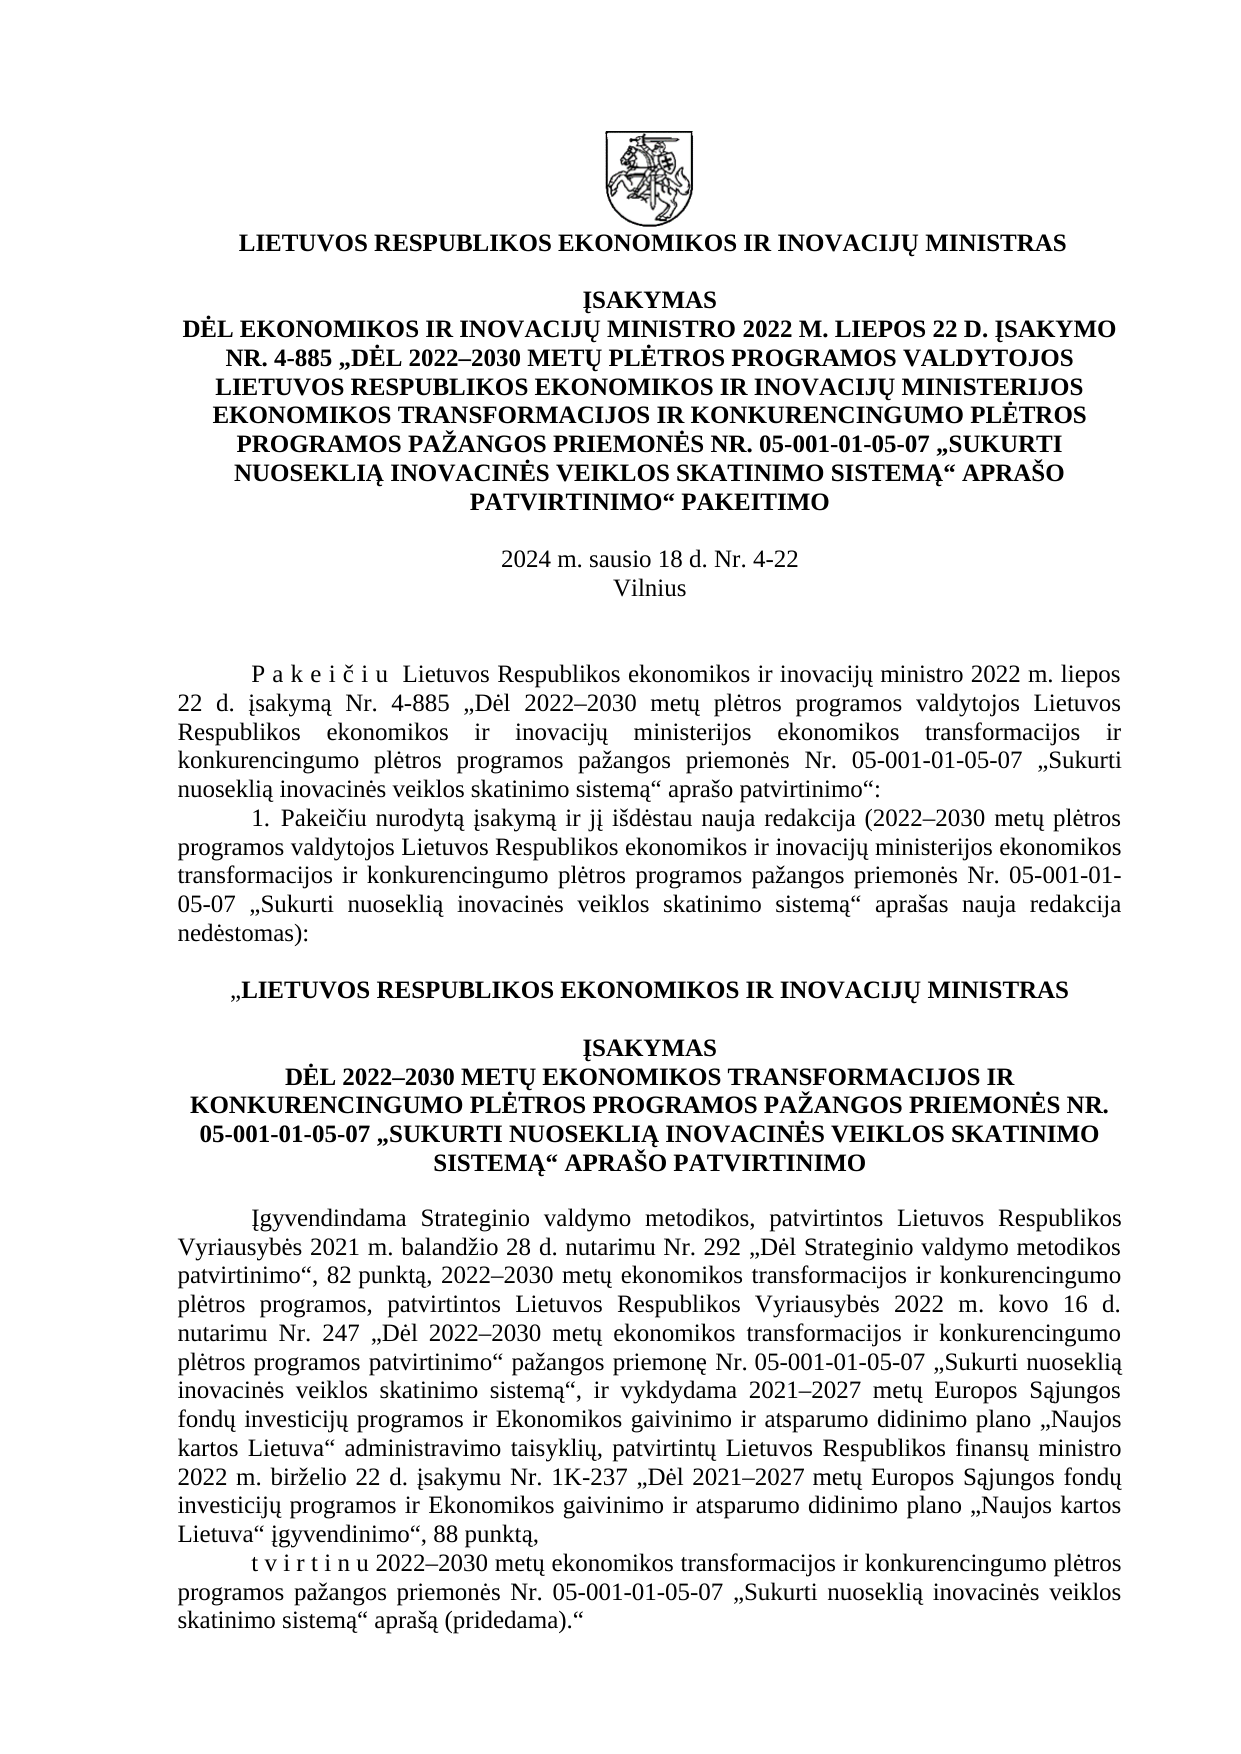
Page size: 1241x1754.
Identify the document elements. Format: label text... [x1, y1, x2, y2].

text 2024 m. sausio 18 d. Nr. 4-22 [177, 544, 1122, 573]
text įsakymas [177, 285, 1122, 314]
text Įgyvendindama Strateginio valdymo metodikos, patvirtintos Lietuvos Respublikos Vyriausybės 2021 m. balandžio 28 d. nutarimu Nr. 292 „Dėl Strateginio valdymo metodikos patvirtinimo“, 82 punktą, 2022–2030 metų ekonomikos transformacijos ir konkurencingumo plėtros programos, patvirtintos Lietuvos Respublikos Vyriausybės 2022 m. kovo 16 d. nutarimu Nr. 247 „Dėl 2022–2030 metų ekonomikos transformacijos ir konkurencingumo plėtros programos patvirtinimo“ pažangos priemonę Nr. 05-001-01-05-07 „Sukurti nuoseklią inovacinės veiklos skatinimo sistemą“, ir vykdydama 2021–2027 metų Europos Sąjungos fondų investicijų programos ir Ekonomikos gaivinimo ir atsparumo didinimo plano „Naujos kartos Lietuva“ administravimo taisyklių, patvirtintų Lietuvos Respublikos finansų ministro 2022 m. birželio 22 d. įsakymu Nr. 1K-237 „Dėl 2021–2027 metų Europos Sąjungos fondų investicijų programos ir Ekonomikos gaivinimo ir atsparumo didinimo plano „Naujos kartos Lietuva“ įgyvendinimo“, 88 punktą, [177, 1203, 1122, 1548]
text DĖL 2022–2030 METŲ EKONOMIKOS TRANSFORMACIJOS IR KONKURENCINGUMO PLĖTROS PROGRAMOS PAŽANGOS PRIEMONĖS NR. 05-001-01-05-07 „SUKURTI NUOSEKLIĄ INOVACINĖS VEIKLOS SKATINIMO SISTEMĄ“ APRAŠO PATVIRTINIMO [177, 1062, 1122, 1177]
text „LIETUVOS RESPUBLIKOS Ekonomikos ir inovacijų MINISTRAS [177, 975, 1122, 1004]
text įsakymas [177, 1033, 1122, 1062]
text Vilnius [177, 573, 1122, 602]
text LIETUVOS RESPUBLIKOS Ekonomikos ir inovacijų MINISTRAS [177, 228, 1122, 257]
text 1. Pakeičiu nurodytą įsakymą ir jį išdėstau nauja redakcija (2022–2030 metų plėtros programos valdytojos Lietuvos Respublikos ekonomikos ir inovacijų ministerijos ekonomikos transformacijos ir konkurencingumo plėtros programos pažangos priemonės Nr. 05-001-01-05-07 „Sukurti nuoseklią inovacinės veiklos skatinimo sistemą“ aprašas nauja redakcija nedėstomas): [177, 803, 1122, 947]
text t v i r t i n u 2022–2030 metų ekonomikos transformacijos ir konkurencingumo plėtros programos pažangos priemonės Nr. 05-001-01-05-07 „Sukurti nuoseklią inovacinės veiklos skatinimo sistemą“ aprašą (pridedama).“ [177, 1548, 1122, 1634]
text DĖL EKONOMIKOS IR INOVACIJŲ MINISTRO 2022 M. LIEPOS 22 D. ĮSAKYMO NR. 4-885 „DĖL 2022–2030 METŲ PLĖTROS PROGRAMOS VALDYTOJOS LIETUVOS RESPUBLIKOS EKONOMIKOS IR INOVACIJŲ MINISTERIJOS EKONOMIKOS TRANSFORMACIJOS IR KONKURENCINGUMO PLĖTROS PROGRAMOS PAŽANGOS PRIEMONĖS NR. 05-001-01-05-07 „SUKURTI NUOSEKLIĄ INOVACINĖS VEIKLOS SKATINIMO SISTEMĄ“ APRAŠO PATVIRTINIMO“ PAKEITIMO [177, 314, 1122, 515]
text P a k e i č i u Lietuvos Respublikos ekonomikos ir inovacijų ministro 2022 m. liepos 22 d. įsakymą Nr. 4-885 „Dėl 2022–2030 metų plėtros programos valdytojos Lietuvos Respublikos ekonomikos ir inovacijų ministerijos ekonomikos transformacijos ir konkurencingumo plėtros programos pažangos priemonės Nr. 05-001-01-05-07 „Sukurti nuoseklią inovacinės veiklos skatinimo sistemą“ aprašo patvirtinimo“: [177, 659, 1122, 803]
